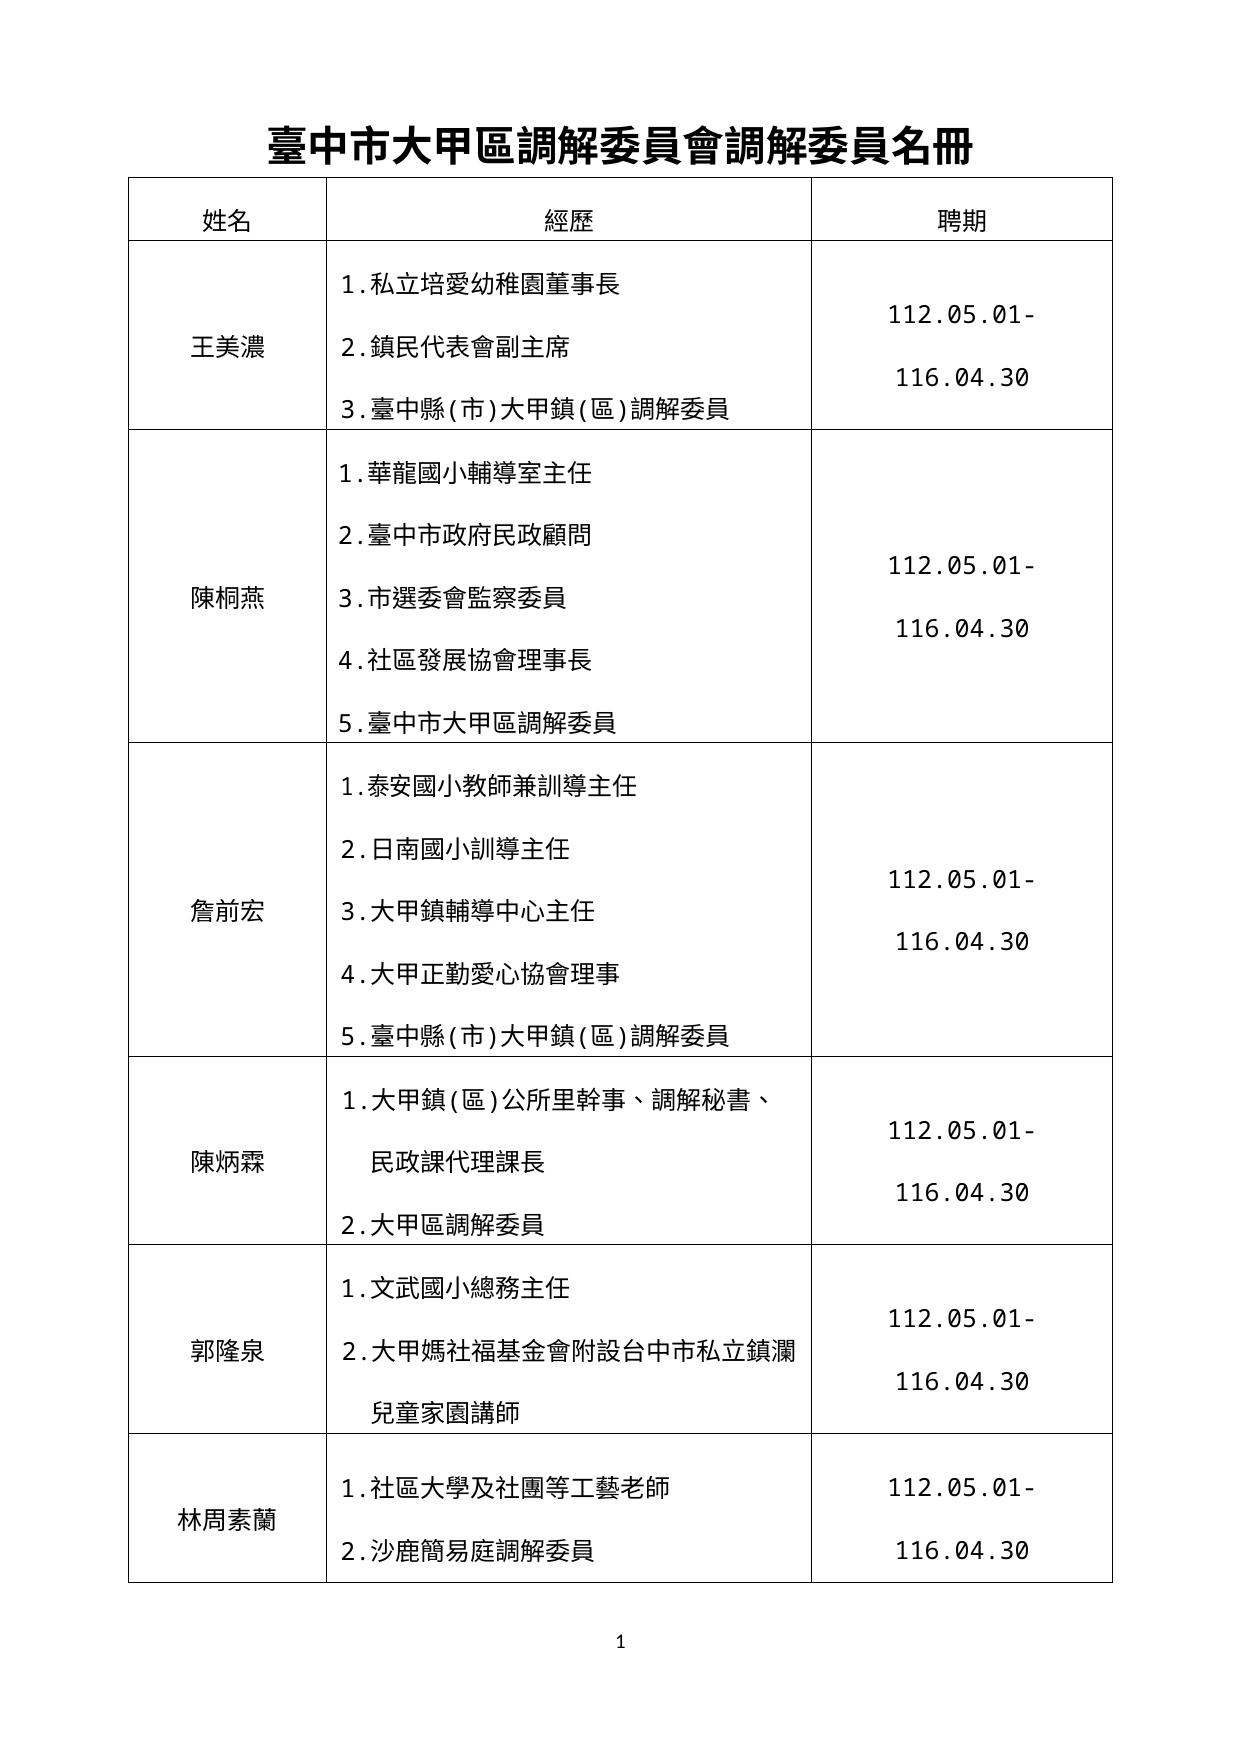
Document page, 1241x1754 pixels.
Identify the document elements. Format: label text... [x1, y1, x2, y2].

text 臺中市大甲區調解委員會調解委員名冊 [118, 102, 1122, 164]
table_cell 陳桐燕 [129, 430, 326, 742]
table_cell 郭隆泉 [129, 1245, 326, 1433]
table_cell 112.05.01-116.04.30 [812, 1057, 1112, 1244]
table_cell 112.05.01-116.04.30 [812, 1434, 1112, 1582]
table_cell 112.05.01-116.04.30 [812, 1245, 1112, 1433]
table_header 聘期 [812, 178, 1112, 240]
table_cell 陳炳霖 [129, 1057, 326, 1244]
table_cell 1.社區大學及社團等工藝老師 2.沙鹿簡易庭調解委員 [327, 1434, 811, 1582]
table_cell 1.文武國小總務主任 2.大甲媽社福基金會附設台中市私立鎮瀾兒童家園講師 [327, 1245, 811, 1433]
table_cell 1.大甲鎮(區)公所里幹事、調解秘書、民政課代理課長 2.大甲區調解委員 [327, 1057, 811, 1244]
table_cell 1.泰安國小教師兼訓導主任 2.日南國小訓導主任 3.大甲鎮輔導中心主任 4.大甲正勤愛心協會理事 5.臺中縣(市)大甲鎮(區)調解委員 [327, 743, 811, 1056]
table_cell 112.05.01-116.04.30 [812, 743, 1112, 1056]
table_cell 112.05.01-116.04.30 [812, 241, 1112, 429]
table_cell 詹前宏 [129, 743, 326, 1056]
table_cell 1.華龍國小輔導室主任 2.臺中市政府民政顧問 3.市選委會監察委員 4.社區發展協會理事長 5.臺中市大甲區調解委員 [327, 430, 811, 742]
table_cell 王美濃 [129, 241, 326, 429]
table_header 姓名 [129, 178, 326, 240]
table_header 經歷 [327, 178, 811, 240]
table_cell 林周素蘭 [129, 1434, 326, 1582]
table_cell 112.05.01-116.04.30 [812, 430, 1112, 742]
table_cell 1.私立培愛幼稚園董事長 2.鎮民代表會副主席 3.臺中縣(市)大甲鎮(區)調解委員 [327, 241, 811, 429]
